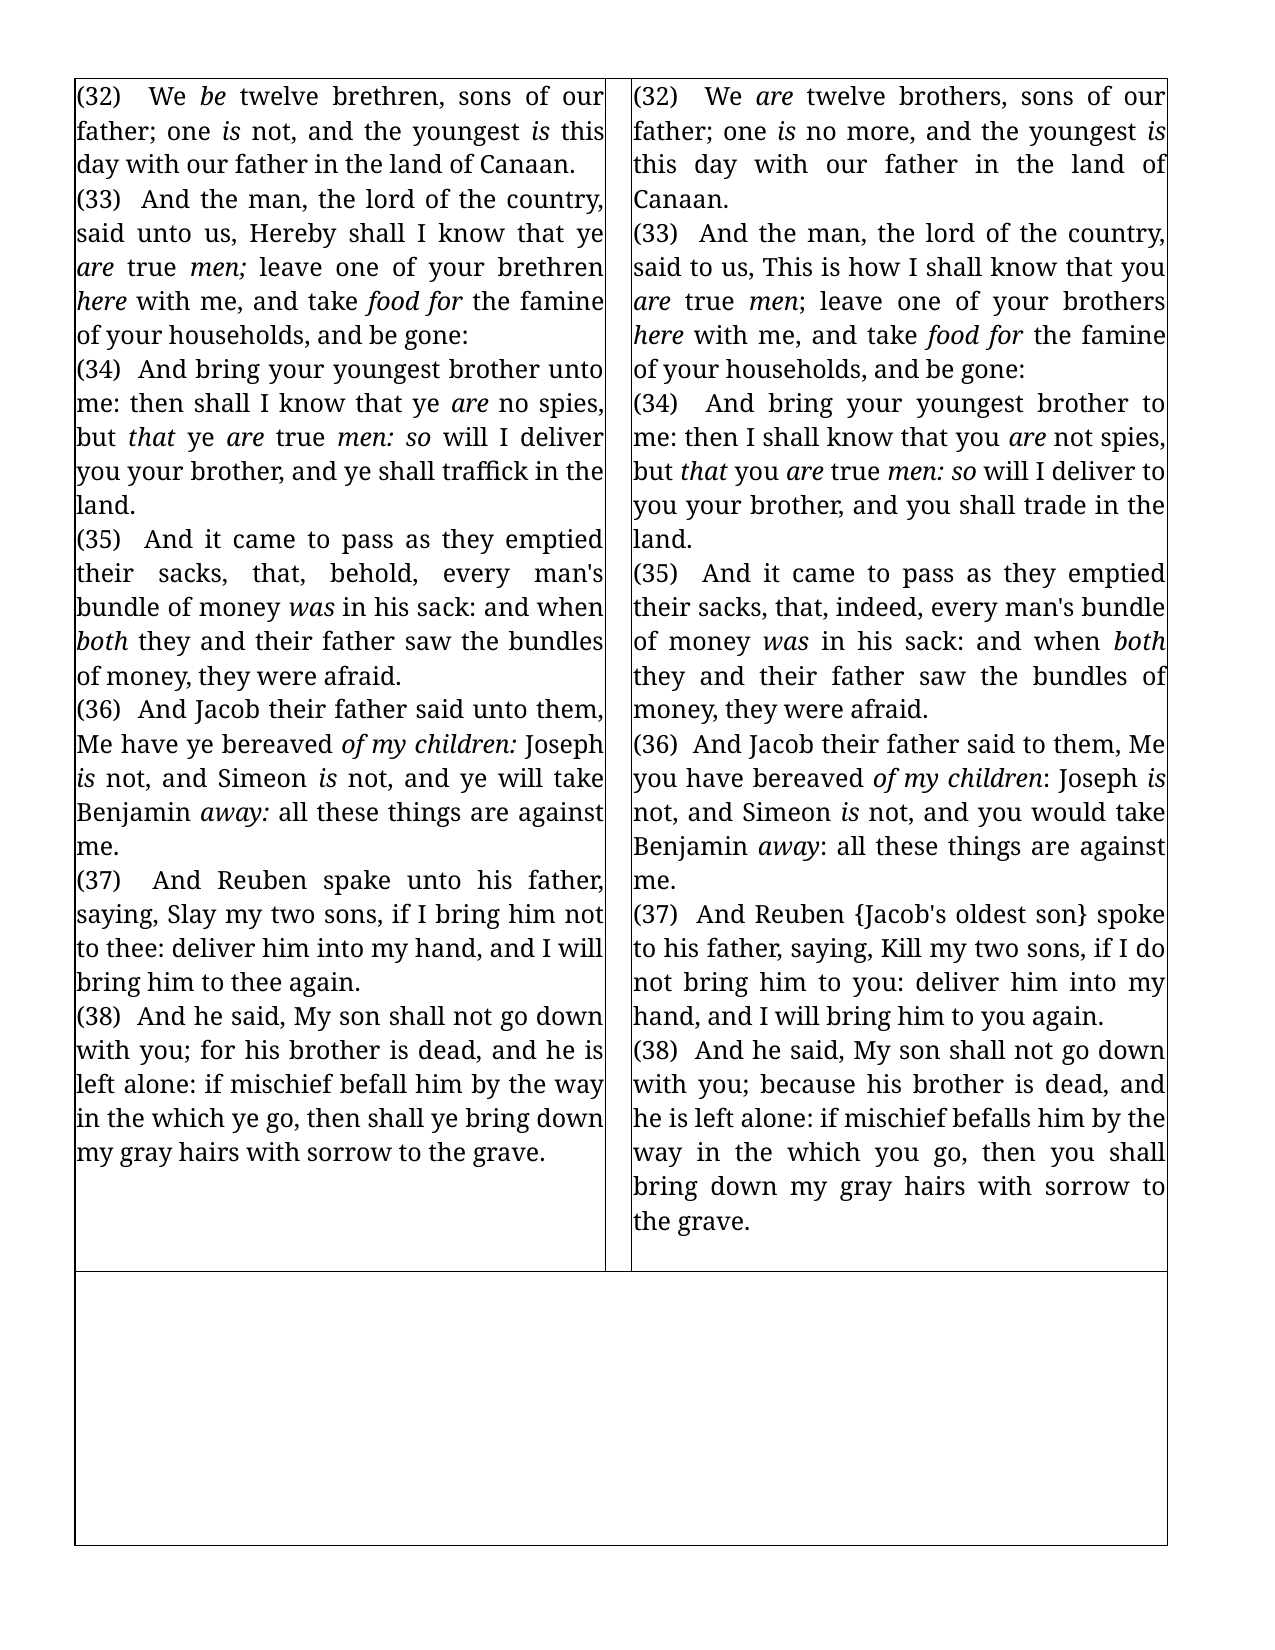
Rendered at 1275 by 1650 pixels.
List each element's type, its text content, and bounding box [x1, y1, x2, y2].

table_cell [606, 79, 631, 1271]
table_cell [76, 1272, 1167, 1545]
table_cell (32) We are twelve brothers, sons of our father; one is no more, and the youngest is this day with our father in the land of Canaan. (33) And the man, the lord of the country, said to us, This is how I shall know that you are true men; leave one of your brothers here with me, and take food for the famine of your households, and be gone: (34) And bring your youngest brother to me: then I shall know that you are not spies, but that you are true men: so will I deliver to you your brother, and you shall trade in the land. (35) And it came to pass as they emptied their sacks, that, indeed, every man's bundle of money was in his sack: and when both they and their father saw the bundles of money, they were afraid. (36) And Jacob their father said to them, Me you have bereaved of my children: Joseph is not, and Simeon is not, and you would take Benjamin away: all these things are against me. (37) And Reuben {Jacob's oldest son} spoke to his father, saying, Kill my two sons, if I do not bring him to you: deliver him into my hand, and I will bring him to you again. (38) And he said, My son shall not go down with you; because his brother is dead, and he is left alone: if mischief befalls him by the way in the which you go, then you shall bring down my gray hairs with sorrow to the grave. [632, 79, 1167, 1271]
table_cell (32) We be twelve brethren, sons of our father; one is not, and the youngest is this day with our father in the land of Canaan. (33) And the man, the lord of the country, said unto us, Hereby shall I know that ye are true men; leave one of your brethren here with me, and take food for the famine of your households, and be gone: (34) And bring your youngest brother unto me: then shall I know that ye are no spies, but that ye are true men: so will I deliver you your brother, and ye shall traffick in the land. (35) And it came to pass as they emptied their sacks, that, behold, every man's bundle of money was in his sack: and when both they and their father saw the bundles of money, they were afraid. (36) And Jacob their father said unto them, Me have ye bereaved of my children: Joseph is not, and Simeon is not, and ye will take Benjamin away: all these things are against me. (37) And Reuben spake unto his father, saying, Slay my two sons, if I bring him not to thee: deliver him into my hand, and I will bring him to thee again. (38) And he said, My son shall not go down with you; for his brother is dead, and he is left alone: if mischief befall him by the way in the which ye go, then shall ye bring down my gray hairs with sorrow to the grave. [76, 79, 605, 1271]
